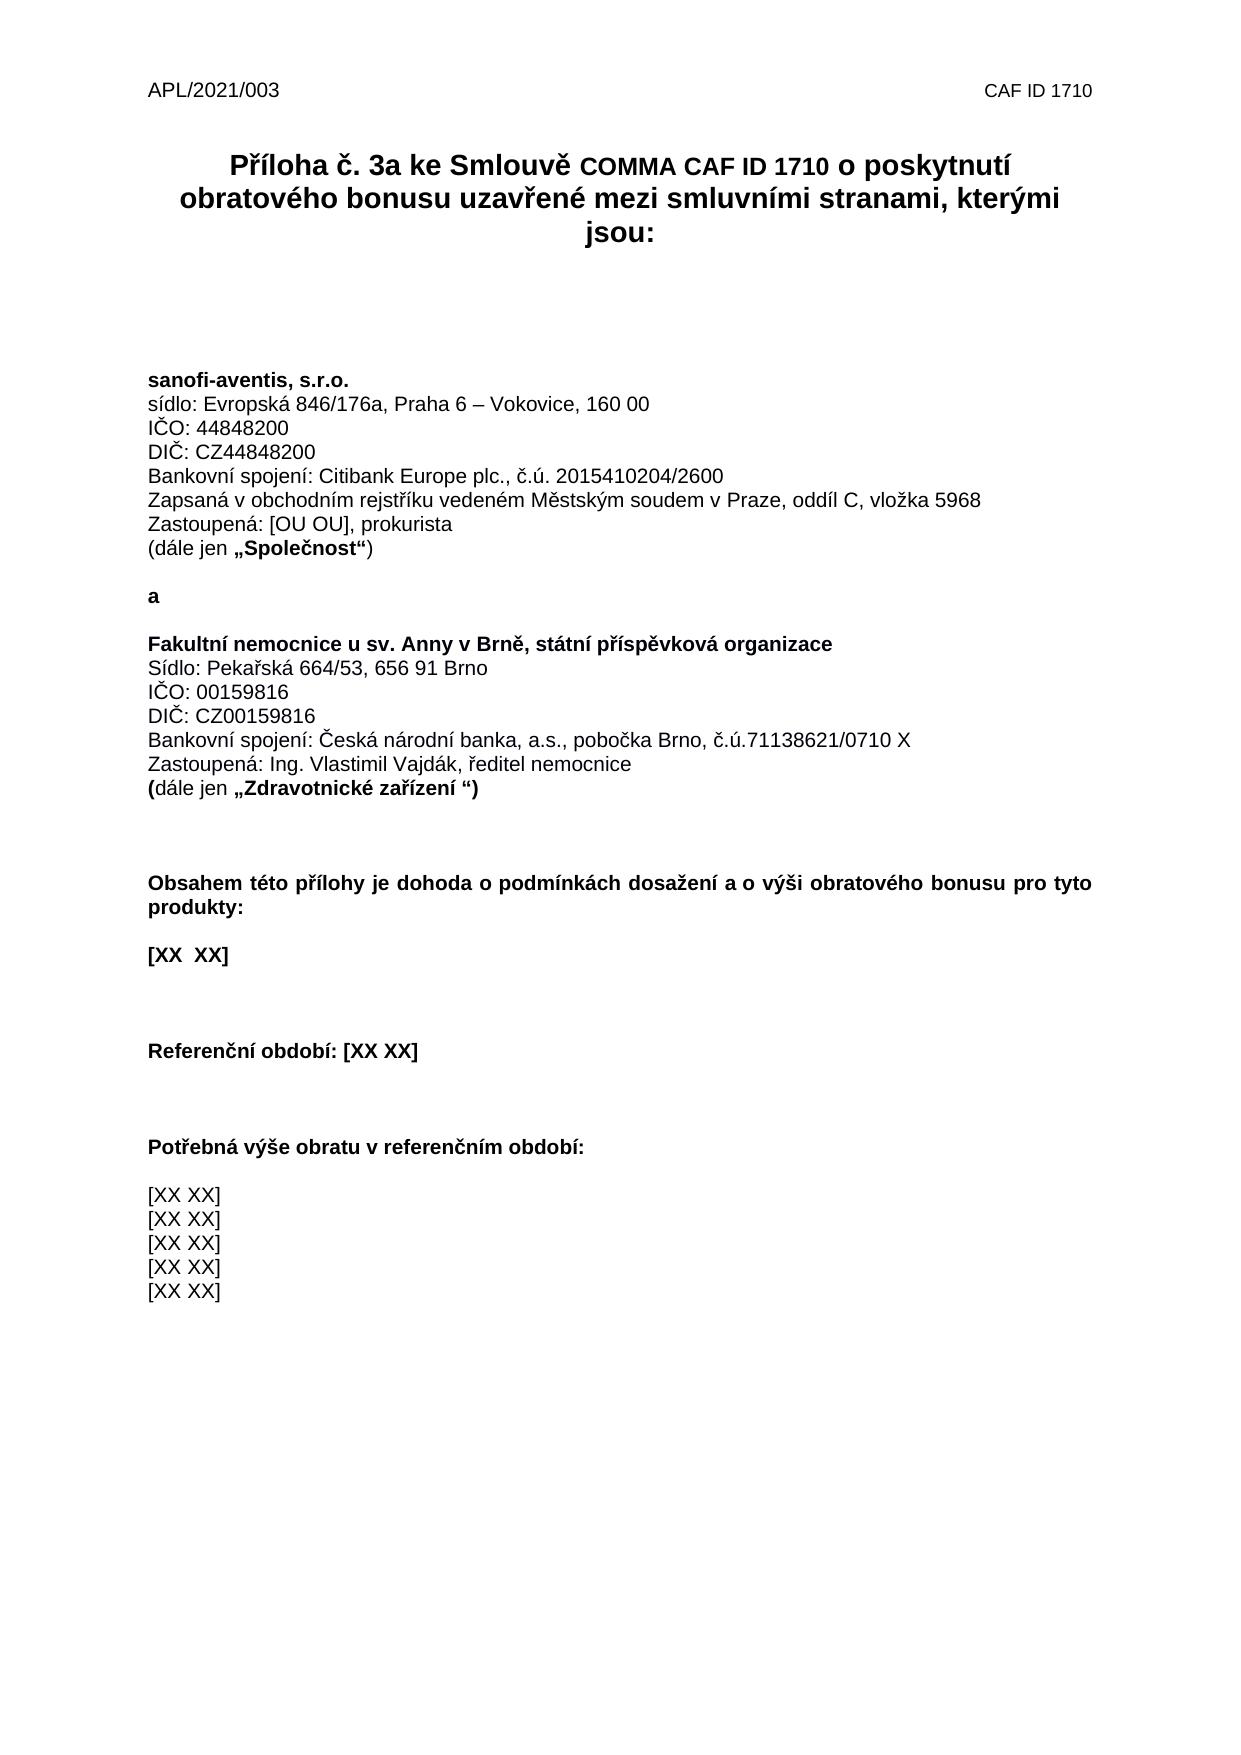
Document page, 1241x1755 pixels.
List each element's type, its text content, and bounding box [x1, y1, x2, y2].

text DIČ: CZ00159816 [148, 703, 1093, 727]
text Zastoupená: Ing. Vlastimil Vajdák, ředitel nemocnice [148, 751, 1093, 775]
text Bankovní spojení: Česká národní banka, a.s., pobočka Brno, č.ú.71138621/0710 X [148, 727, 1093, 751]
text Zastoupená: [OU OU], prokurista [148, 512, 1093, 536]
text [XX XX] [148, 1278, 1093, 1302]
text sídlo: Evropská 846/176a, Praha 6 – Vokovice, 160 00 [148, 392, 1093, 416]
text sanofi-aventis, s.r.o. [148, 368, 1093, 392]
text Příloha č. 3a ke Smlouvě COMMA CAF ID 1710 o poskytnutí obratového bonusu uzavřené mezi smluvními stranami, kterými jsou: [148, 148, 1093, 248]
text [XX XX] [148, 1183, 1093, 1207]
text (dále jen „Společnost“) [148, 536, 1093, 560]
text [XX XX] [148, 943, 1093, 967]
text Sídlo: Pekařská 664/53, 656 91 Brno [148, 656, 1093, 679]
text Referenční období: [XX XX] [148, 1039, 1093, 1063]
text [XX XX] [148, 1231, 1093, 1254]
text Zapsaná v obchodním rejstříku vedeném Městským soudem v Praze, oddíl C, vložka 5968 [148, 488, 1093, 512]
text Obsahem této přílohy je dohoda o podmínkách dosažení a o výši obratového bonusu pro tyto produkty: [148, 871, 1093, 919]
text DIČ: CZ44848200 [148, 440, 1093, 464]
text Bankovní spojení: Citibank Europe plc., č.ú. 2015410204/2600 [148, 464, 1093, 488]
text (dále jen „Zdravotnické zařízení “) [148, 775, 1093, 799]
text [XX XX] [148, 1207, 1093, 1231]
text [XX XX] [148, 1254, 1093, 1278]
text Potřebná výše obratu v referenčním období: [148, 1135, 1093, 1159]
text a [148, 584, 1093, 608]
text Fakultní nemocnice u sv. Anny v Brně, státní příspěvková organizace [148, 632, 1093, 656]
text IČO: 00159816 [148, 679, 1093, 703]
text IČO: 44848200 [148, 416, 1093, 440]
